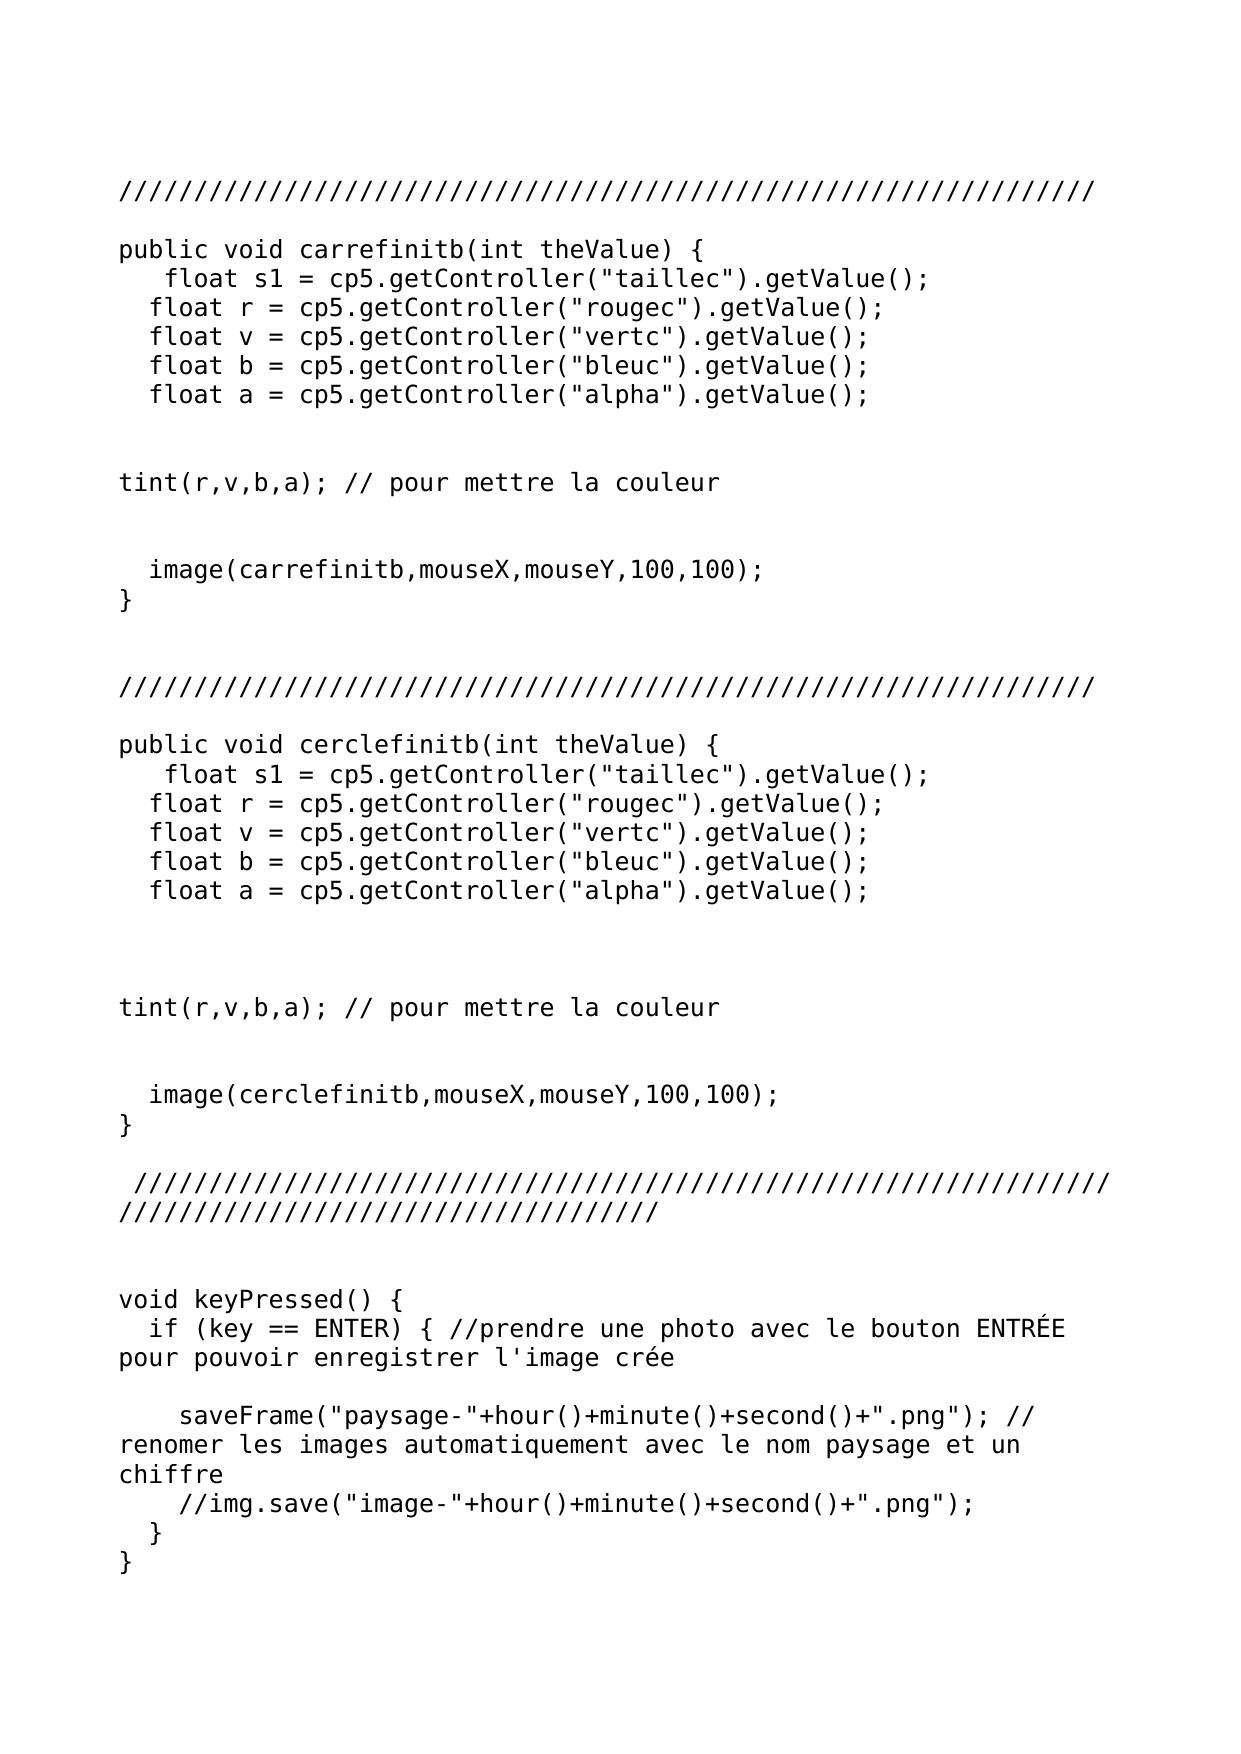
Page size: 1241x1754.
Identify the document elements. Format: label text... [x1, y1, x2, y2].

text ///////////////////////////////////////////////////////////////// public void carrefinitb(int theValue) { float s1 = cp5.getController("taillec").getValue(); float r = cp5.getController("rougec").getValue(); float v = cp5.getController("vertc").getValue(); float b = cp5.getController("bleuc").getValue(); float a = cp5.getController("alpha").getValue(); tint(r,v,b,a); // pour mettre la couleur image(carrefinitb,mouseX,mouseY,100,100); } ///////////////////////////////////////////////////////////////// public void cerclefinitb(int theValue) { float s1 = cp5.getController("taillec").getValue(); float r = cp5.getController("rougec").getValue(); float v = cp5.getController("vertc").getValue(); float b = cp5.getController("bleuc").getValue(); float a = cp5.getController("alpha").getValue(); tint(r,v,b,a); // pour mettre la couleur image(cerclefinitb,mouseX,mouseY,100,100); } ///////////////////////////////////////////////////////////////////////////////////////////////////// void keyPressed() { if (key == ENTER) { //prendre une photo avec le bouton ENTRÉE pour pouvoir enregistrer l'image crée saveFrame("paysage-"+hour()+minute()+second()+".png"); // renomer les images automatiquement avec le nom paysage et un chiffre //img.save("image-"+hour()+minute()+second()+".png"); } } [118, 118, 1122, 1576]
